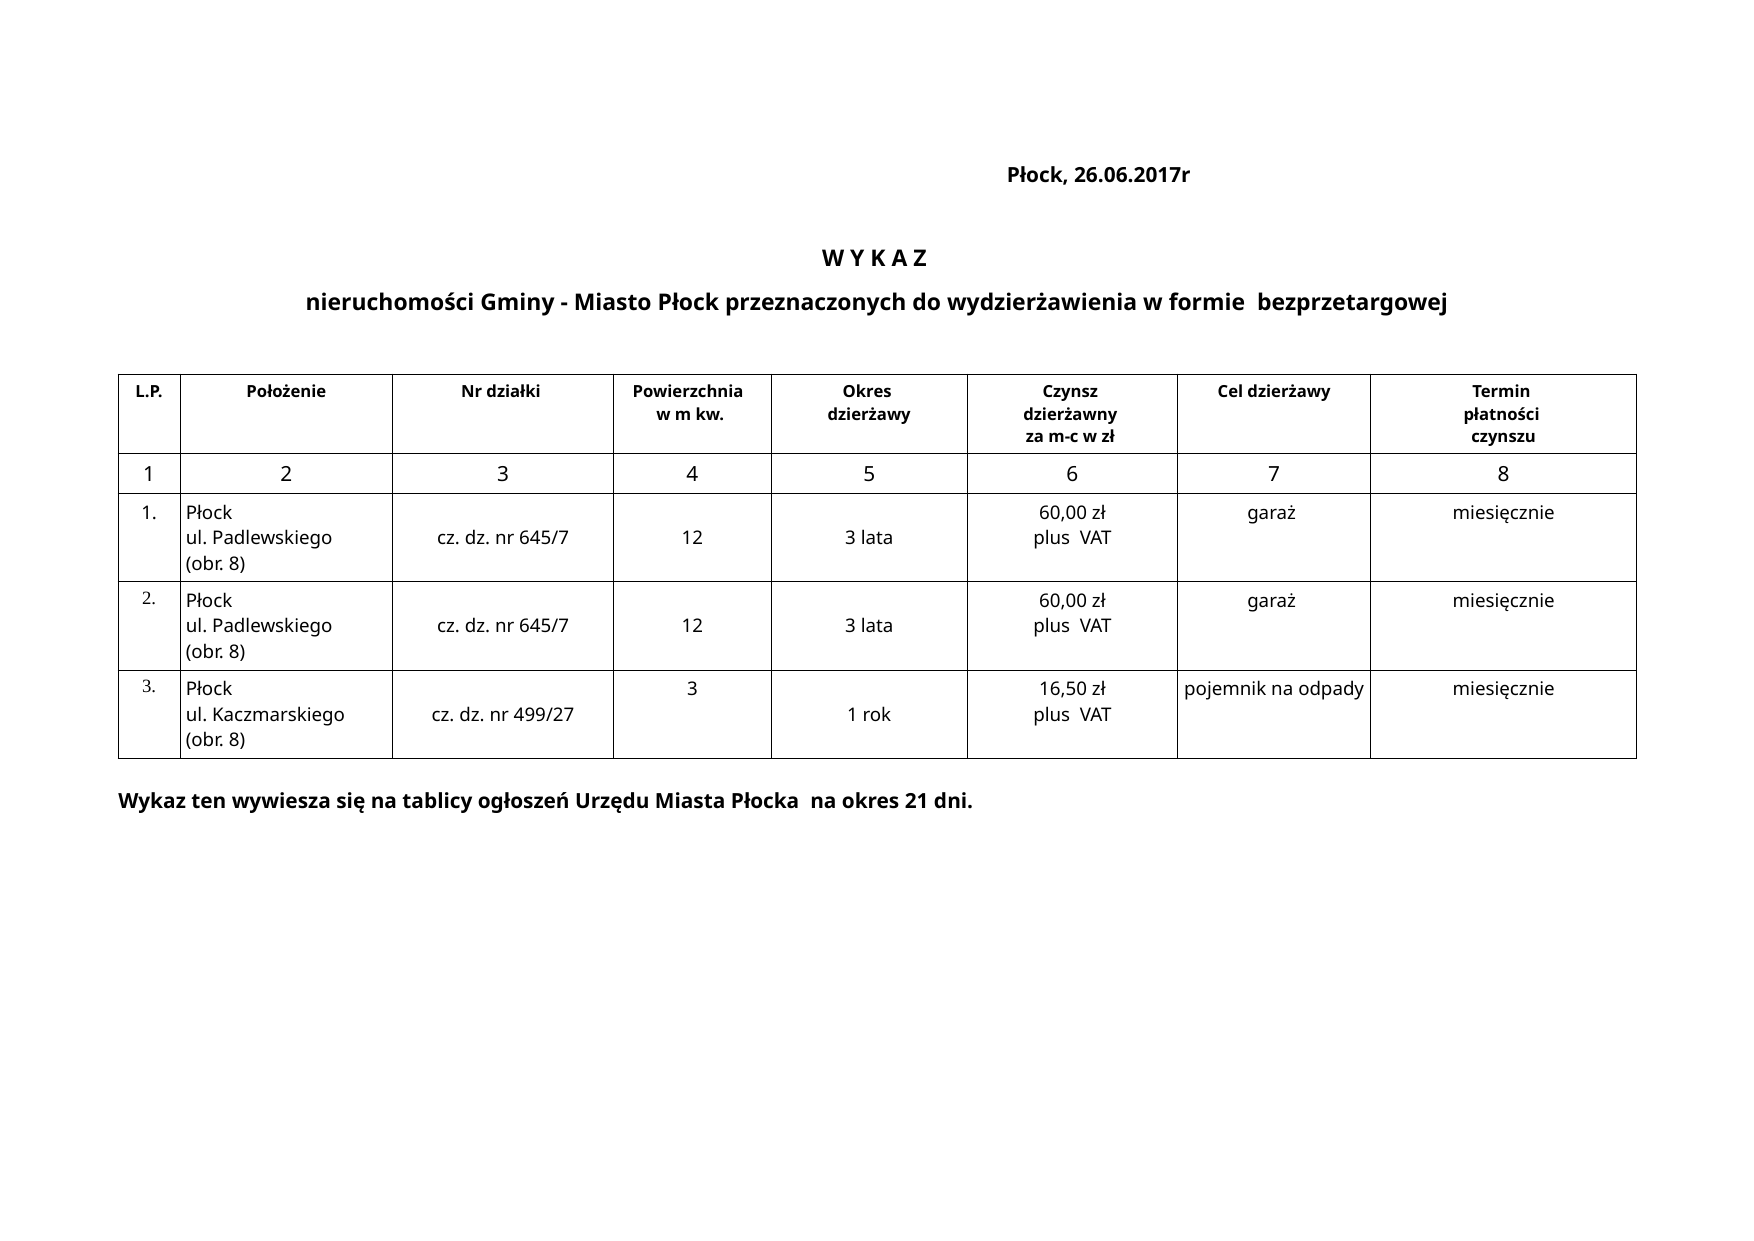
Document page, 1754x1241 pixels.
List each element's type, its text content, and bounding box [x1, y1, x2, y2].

table_header Nr działki [393, 375, 613, 453]
table_header Powierzchnia w m kw. [614, 375, 771, 453]
table_cell 7 [1178, 454, 1370, 493]
table_cell 16,50 zł plus VAT [968, 671, 1177, 758]
table_cell 3 [614, 671, 771, 758]
text nieruchomości Gminy - Miasto Płock przeznaczonych do wydzierżawienia w formie bezprzetargowej [118, 286, 1636, 317]
table_cell 3 lata [772, 582, 967, 669]
table_cell 2 [181, 454, 392, 493]
table_cell 4 [614, 454, 771, 493]
table_cell 60,00 zł plus VAT [968, 582, 1177, 669]
table_cell Płock ul. Padlewskiego (obr. 8) [181, 494, 392, 581]
table_cell 3 lata [772, 494, 967, 581]
table_cell 12 [614, 582, 771, 669]
table_cell garaż [1178, 582, 1370, 669]
table_cell garaż [1178, 494, 1370, 581]
table_header Termin płatności czynszu [1371, 375, 1636, 453]
table_cell 3. [119, 671, 180, 758]
table_cell 6 [968, 454, 1177, 493]
table_cell 60,00 zł plus VAT [968, 494, 1177, 581]
table_cell miesięcznie [1371, 671, 1636, 758]
table_cell 3 [393, 454, 613, 493]
table_cell Płock ul. Padlewskiego (obr. 8) [181, 582, 392, 669]
table_cell cz. dz. nr 645/7 [393, 582, 613, 669]
table_header Czynsz dzierżawny za m-c w zł [968, 375, 1177, 453]
table_header Położenie [181, 375, 392, 453]
table_cell 8 [1371, 454, 1636, 493]
table_header L.P. [119, 375, 180, 453]
table_cell Płock ul. Kaczmarskiego (obr. 8) [181, 671, 392, 758]
table_cell miesięcznie [1371, 582, 1636, 669]
table_cell 5 [772, 454, 967, 493]
table_header Cel dzierżawy [1178, 375, 1370, 453]
table_cell 1 rok [772, 671, 967, 758]
table_cell pojemnik na odpady [1178, 671, 1370, 758]
table_cell 2. [119, 582, 180, 669]
table_cell cz. dz. nr 499/27 [393, 671, 613, 758]
text Wykaz ten wywiesza się na tablicy ogłoszeń Urzędu Miasta Płocka na okres 21 dni. [118, 786, 1636, 815]
table_cell miesięcznie [1371, 494, 1636, 581]
table_cell 1. [119, 494, 180, 581]
table_cell 1 [119, 454, 180, 493]
table_header Okres dzierżawy [772, 375, 967, 453]
table_cell 12 [614, 494, 771, 581]
text W Y K A Z [118, 242, 1636, 273]
table_cell cz. dz. nr 645/7 [393, 494, 613, 581]
text Płock, 26.06.2017r [118, 159, 1636, 189]
